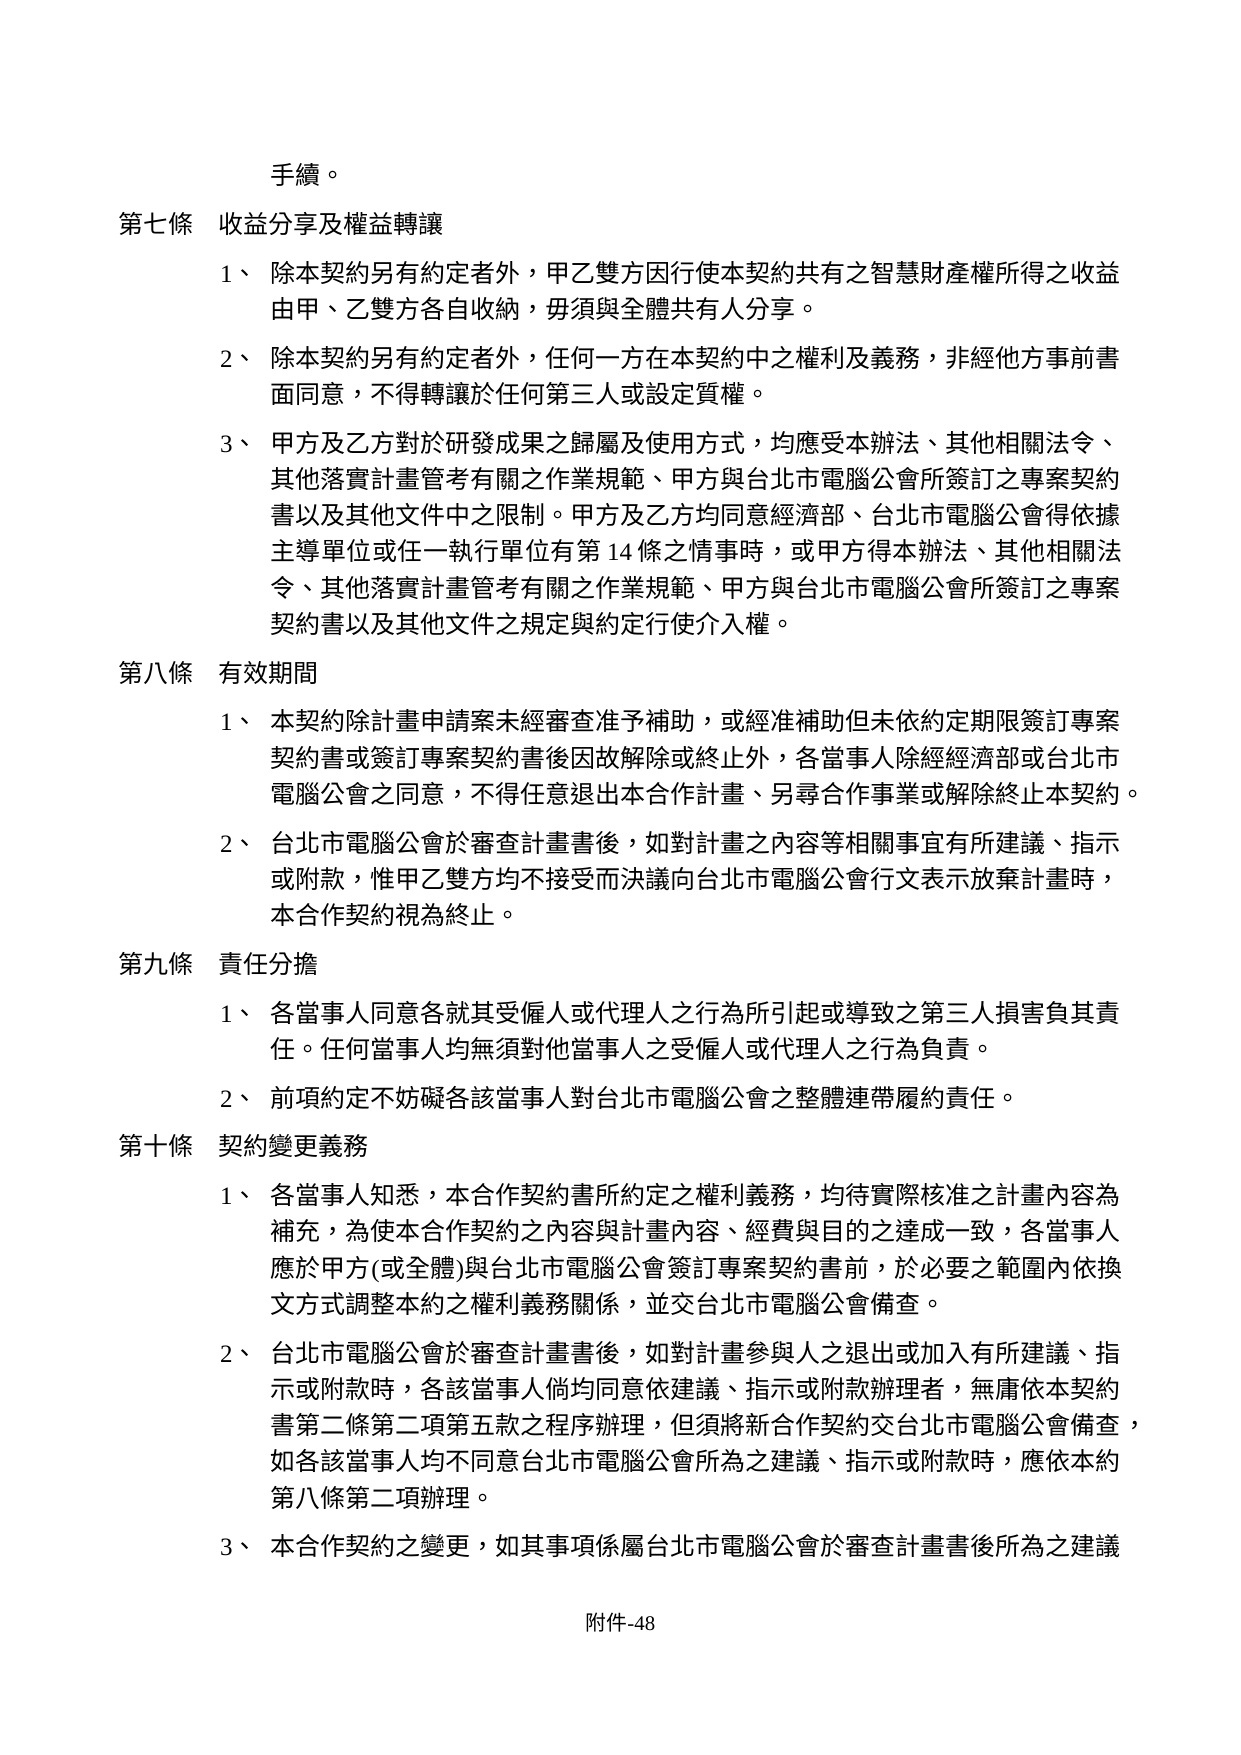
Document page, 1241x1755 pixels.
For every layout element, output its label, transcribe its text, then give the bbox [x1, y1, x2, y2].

list 各當事人同意各就其受僱人或代理人之行為所引起或導致之第三人損害負其責任。任何當事人均無須對他當事人之受僱人或代理人之行為負責。 [220, 993, 1122, 1066]
text 第七條 收益分享及權益轉讓 [118, 204, 1122, 241]
list 前項約定不妨礙各該當事人對台北市電腦公會之整體連帶履約責任。 [220, 1078, 1122, 1114]
list 本合作契約之變更，如其事項係屬台北市電腦公會於審查計畫書後所為之建議 [220, 1527, 1122, 1563]
list 本契約除計畫申請案未經審查准予補助，或經准補助但未依約定期限簽訂專案契約書或簽訂專案契約書後因故解除或終止外，各當事人除經經濟部或台北市電腦公會之同意，不得任意退出本合作計畫、另尋合作事業或解除終止本契約。 [220, 702, 1122, 811]
text 第九條 責任分擔 [118, 944, 1122, 981]
list 除本契約另有約定者外，任何一方在本契約中之權利及義務，非經他方事前書面同意，不得轉讓於任何第三人或設定質權。 [220, 338, 1122, 411]
list 各當事人知悉，本合作契約書所約定之權利義務，均待實際核准之計畫內容為補充，為使本合作契約之內容與計畫內容、經費與目的之達成一致，各當事人應於甲方(或全體)與台北市電腦公會簽訂專案契約書前，於必要之範圍內依換文方式調整本約之權利義務關係，並交台北市電腦公會備查。 [220, 1176, 1122, 1321]
list 乙方同意由甲方代表共有人全體辦理因執行本計畫，而取得之與本計畫相關之專利權、著作權及其他共有智慧財產權之申請、登記、維護及其他一切相關之手續。 [220, 156, 1122, 192]
list 甲方及乙方對於研發成果之歸屬及使用方式，均應受本辦法、其他相關法令、其他落實計畫管考有關之作業規範、甲方與台北市電腦公會所簽訂之專案契約書以及其他文件中之限制。甲方及乙方均同意經濟部、台北市電腦公會得依據主導單位或任一執行單位有第14條之情事時，或甲方得本辦法、其他相關法令、其他落實計畫管考有關之作業規範、甲方與台北市電腦公會所簽訂之專案契約書以及其他文件之規定與約定行使介入權。 [220, 423, 1122, 641]
text 第八條 有效期間 [118, 653, 1122, 689]
list 台北市電腦公會於審查計畫書後，如對計畫參與人之退出或加入有所建議、指示或附款時，各該當事人倘均同意依建議、指示或附款辦理者，無庸依本契約書第二條第二項第五款之程序辦理，但須將新合作契約交台北市電腦公會備查，如各該當事人均不同意台北市電腦公會所為之建議、指示或附款時，應依本約第八條第二項辦理。 [220, 1333, 1122, 1514]
text 第十條 契約變更義務 [118, 1127, 1122, 1163]
list 除本契約另有約定者外，甲乙雙方因行使本契約共有之智慧財產權所得之收益由甲、乙雙方各自收納，毋須與全體共有人分享。 [220, 253, 1122, 326]
list 台北市電腦公會於審查計畫書後，如對計畫之內容等相關事宜有所建議、指示或附款，惟甲乙雙方均不接受而決議向台北市電腦公會行文表示放棄計畫時，本合作契約視為終止。 [220, 823, 1122, 932]
